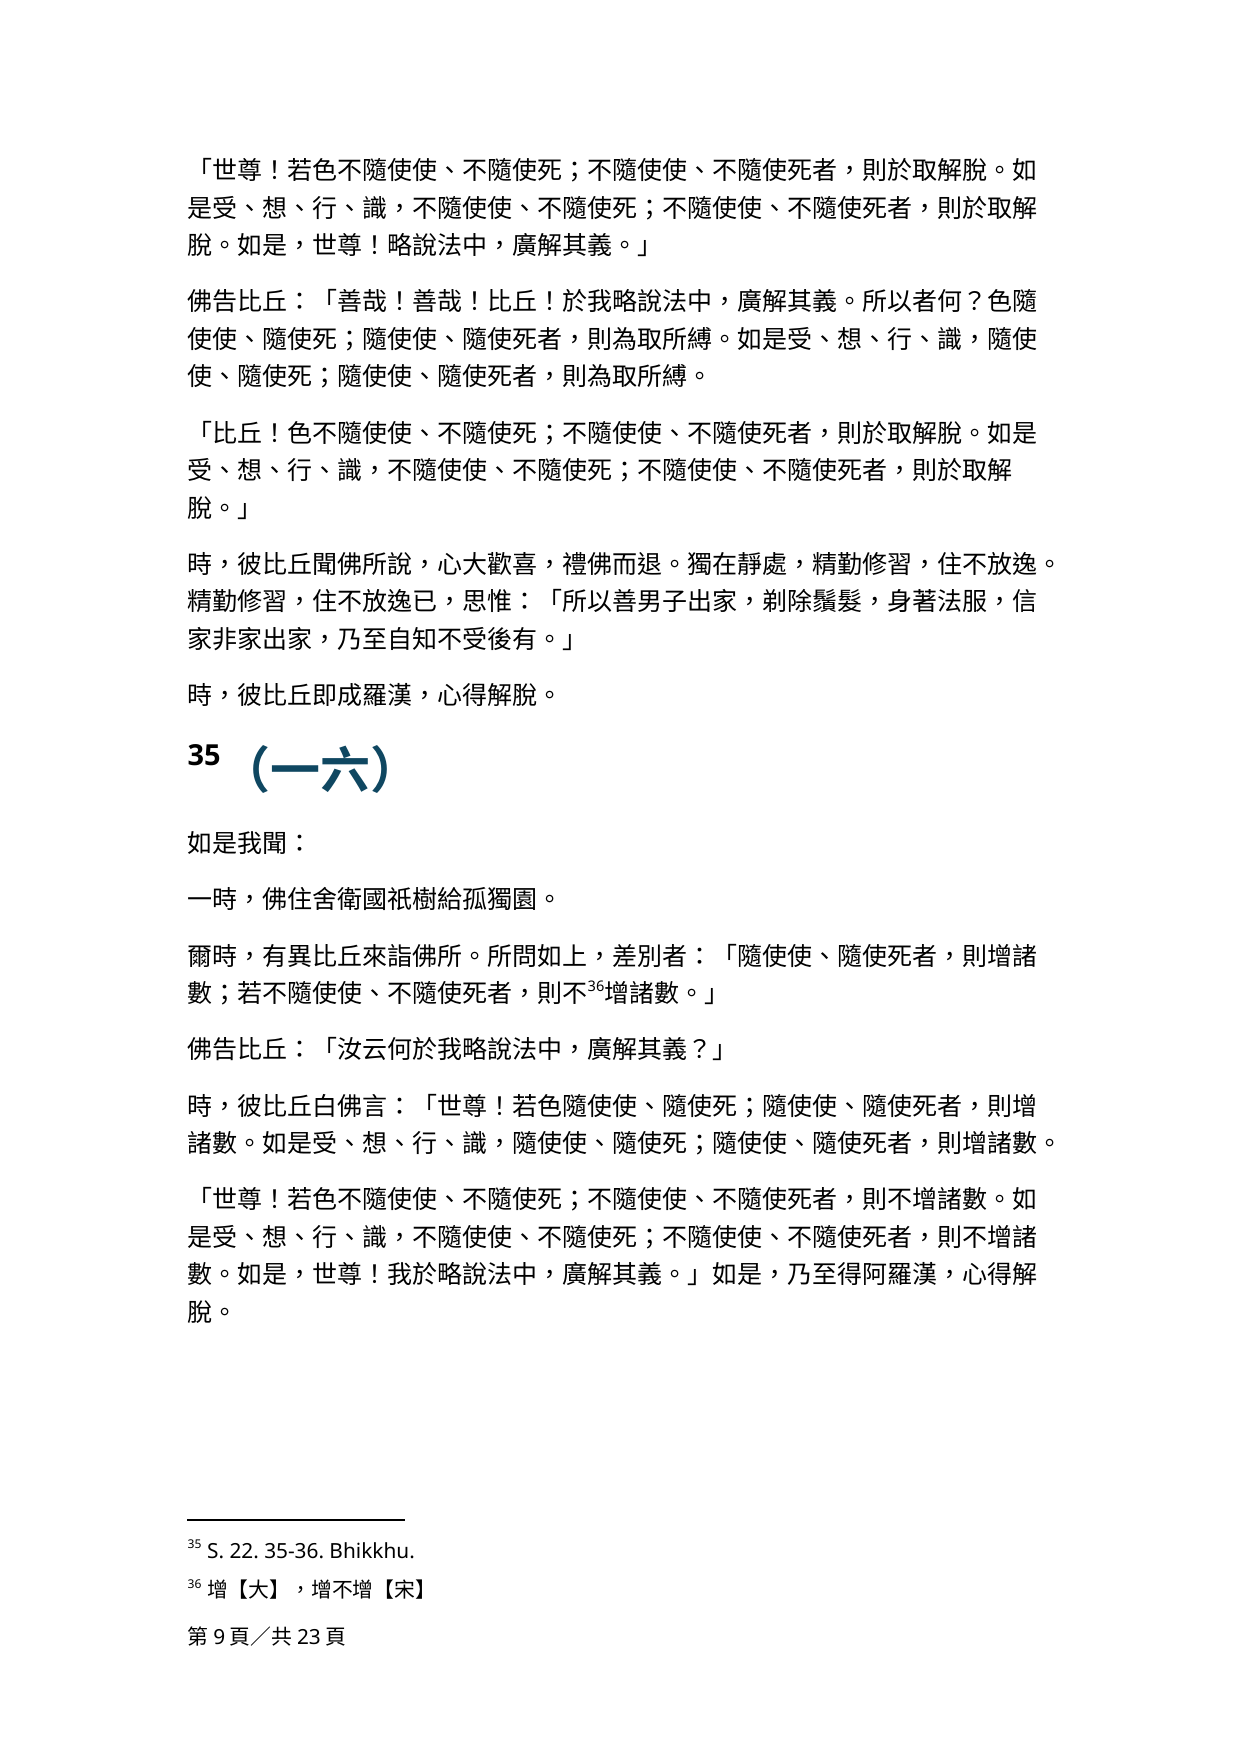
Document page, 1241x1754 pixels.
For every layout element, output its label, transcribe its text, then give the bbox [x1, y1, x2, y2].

text 時，彼比丘白佛言：「世尊！若色隨使使、隨使死；隨使使、隨使死者，則增諸數。如是受、想、行、識，隨使使、隨使死；隨使使、隨使死者，則增諸數。 [187, 1085, 1053, 1160]
text 如是我聞： [187, 823, 1053, 860]
text 「世尊！若色不隨使使、不隨使死；不隨使使、不隨使死者，則不增諸數。如是受、想、行、識，不隨使使、不隨使死；不隨使使、不隨使死者，則不增諸數。如是，世尊！我於略說法中，廣解其義。」如是，乃至得阿羅漢，心得解脫。 [187, 1179, 1053, 1329]
text 佛告比丘：「汝云何於我略說法中，廣解其義？」 [187, 1029, 1053, 1067]
text 時，彼比丘即成羅漢，心得解脫。 [187, 675, 1053, 712]
text 爾時，有異比丘來詣佛所。所問如上，差別者：「隨使使、隨使死者，則增諸數；若不隨使使、不隨使死者，則不增諸數。」 [187, 935, 1053, 1010]
text 「世尊！若色不隨使使、不隨使死；不隨使使、不隨使死者，則於取解脫。如是受、想、行、識，不隨使使、不隨使死；不隨使使、不隨使死者，則於取解脫。如是，世尊！略說法中，廣解其義。」 [187, 150, 1053, 262]
text 時，彼比丘聞佛所說，心大歡喜，禮佛而退。獨在靜處，精勤修習，住不放逸。精勤修習，住不放逸已，思惟：「所以善男子出家，剃除鬚髮，身著法服，信家非家出家，乃至自知不受後有。」 [187, 544, 1053, 656]
text 佛告比丘：「善哉！善哉！比丘！於我略說法中，廣解其義。所以者何？色隨使使、隨使死；隨使使、隨使死者，則為取所縛。如是受、想、行、識，隨使使、隨使死；隨使使、隨使死者，則為取所縛。 [187, 281, 1053, 394]
text 一時，佛住舍衛國祇樹給孤獨園。 [187, 879, 1053, 917]
subtitle （一六） [187, 729, 1053, 804]
text 「比丘！色不隨使使、不隨使死；不隨使使、不隨使死者，則於取解脫。如是受、想、行、識，不隨使使、不隨使死；不隨使使、不隨使死者，則於取解脫。」 [187, 412, 1053, 525]
text S. 22. 35-36. Bhikkhu. [187, 1536, 1053, 1564]
text 增【大】，增不增【宋】 [187, 1574, 1053, 1604]
